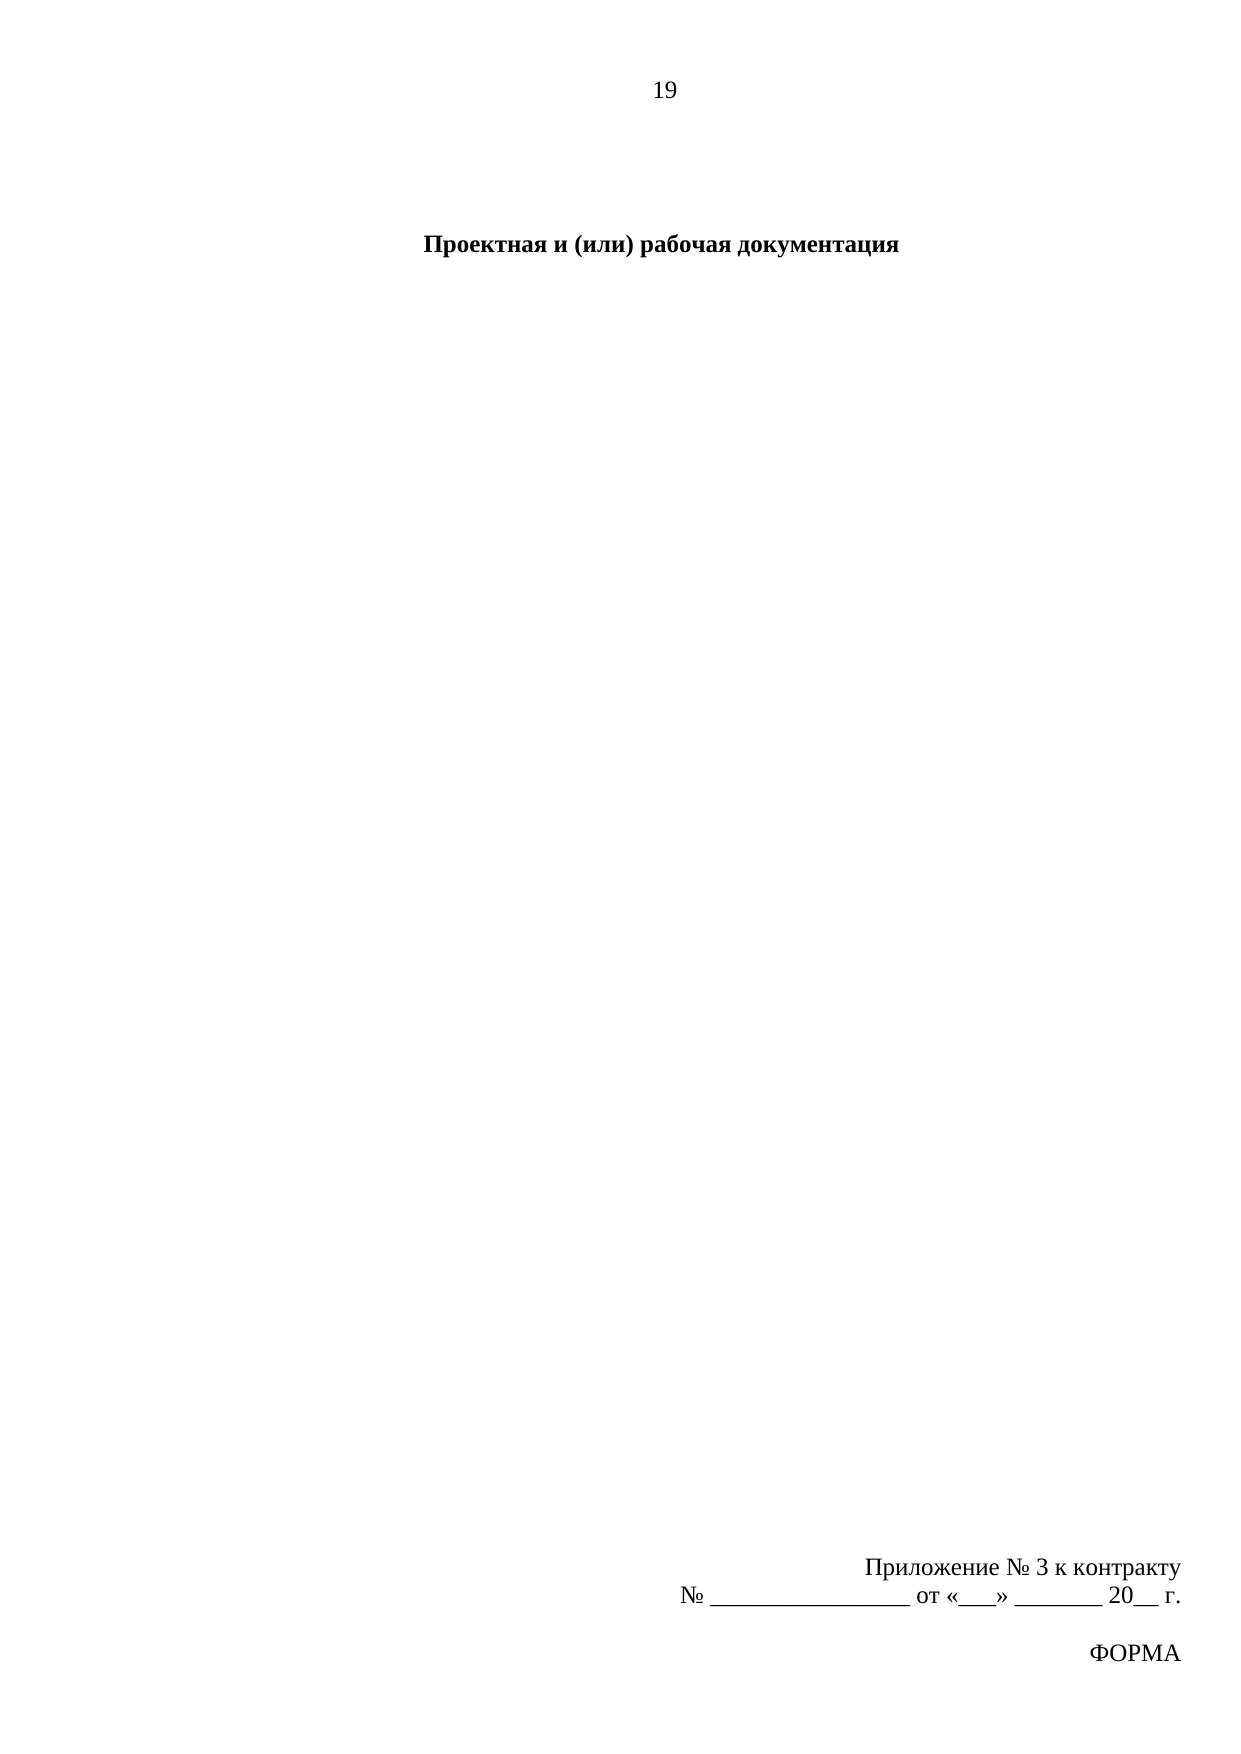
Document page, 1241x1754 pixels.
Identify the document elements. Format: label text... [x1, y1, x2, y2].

text № ________________ от «___» _______ 20__ г. [148, 1581, 1181, 1609]
text Проектная и (или) рабочая документация [148, 229, 1181, 258]
text Приложение № 3 к контракту [148, 1552, 1181, 1581]
text ФОРМА [148, 1638, 1181, 1667]
